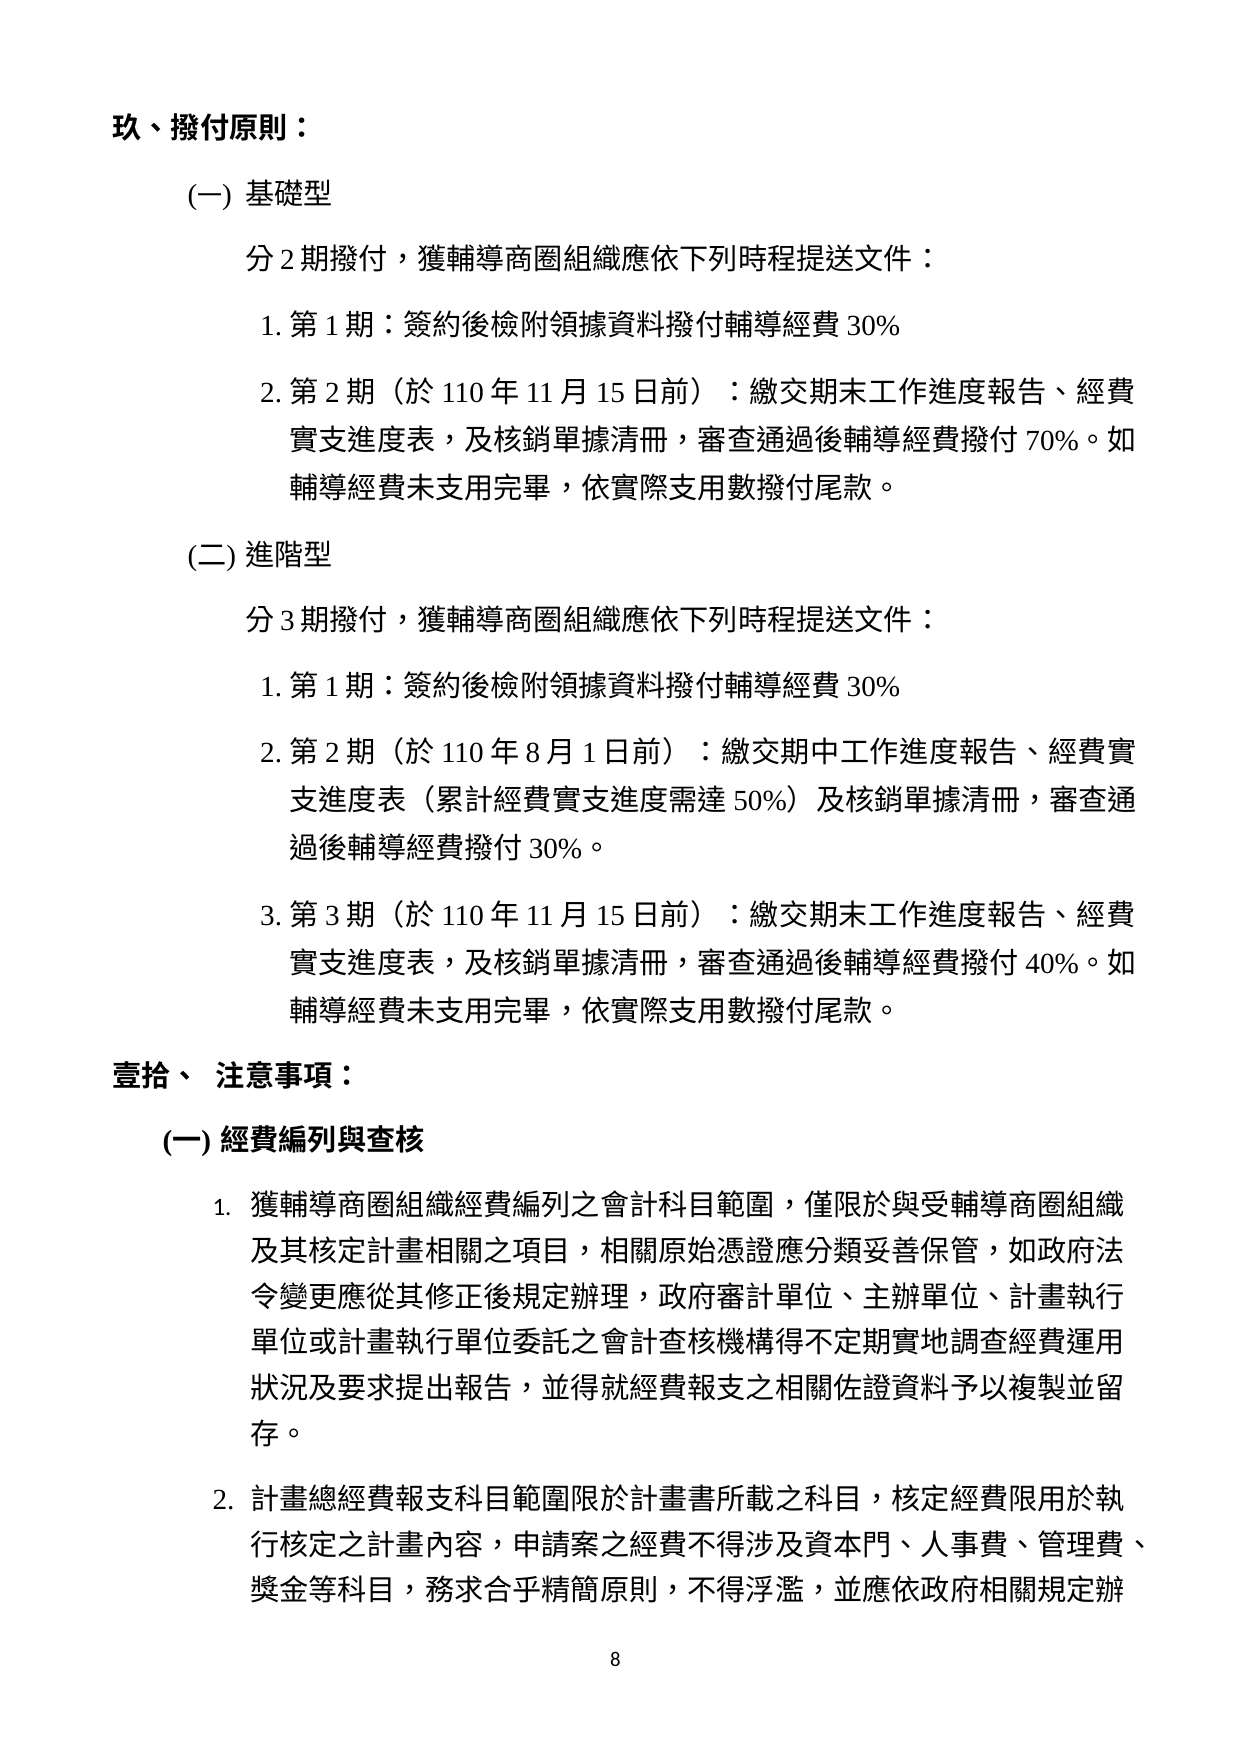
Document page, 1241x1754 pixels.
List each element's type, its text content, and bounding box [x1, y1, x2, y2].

list 第3期（於110年11月15日前）：繳交期末工作進度報告、經費實支進度表，及核銷單據清冊，審查通過後輔導經費撥付40%。如輔導經費未支用完畢，依實際支用數撥付尾款。 [260, 887, 1137, 1031]
subtitle 撥付原則： [112, 102, 1137, 147]
list 分3期撥付，獲輔導商圈組織應依下列時程提送文件： [245, 593, 1137, 639]
list 第1期：簽約後檢附領據資料撥付輔導經費30% [260, 658, 1137, 706]
list 基礎型 [187, 166, 1137, 214]
subtitle 注意事項： [112, 1049, 1137, 1095]
list 第1期：簽約後檢附領據資料撥付輔導經費30% [260, 297, 1137, 345]
list 經費編列與查核 [162, 1114, 1137, 1160]
list 計畫總經費報支科目範圍限於計畫書所載之科目，核定經費限用於執行核定之計畫內容，申請案之經費不得涉及資本門、人事費、管理費、獎金等科目，務求合乎精簡原則，不得浮濫，並應依政府相關規定辦理。 [212, 1472, 1137, 1610]
list 第2期（於110年8月1日前）：繳交期中工作進度報告、經費實支進度表（累計經費實支進度需達50%）及核銷單據清冊，審查通過後輔導經費撥付30%。 [260, 724, 1137, 868]
list 獲輔導商圈組織經費編列之會計科目範圍，僅限於與受輔導商圈組織及其核定計畫相關之項目，相關原始憑證應分類妥善保管，如政府法令變更應從其修正後規定辦理，政府審計單位、主辦單位、計畫執行單位或計畫執行單位委託之會計查核機構得不定期實地調查經費運用狀況及要求提出報告，並得就經費報支之相關佐證資料予以複製並留存。 [212, 1179, 1137, 1454]
list 進階型 [187, 527, 1137, 574]
list 第2期（於110年11月15日前）：繳交期末工作進度報告、經費實支進度表，及核銷單據清冊，審查通過後輔導經費撥付70%。如輔導經費未支用完畢，依實際支用數撥付尾款。 [260, 364, 1137, 508]
list 分2期撥付，獲輔導商圈組織應依下列時程提送文件： [245, 233, 1137, 279]
